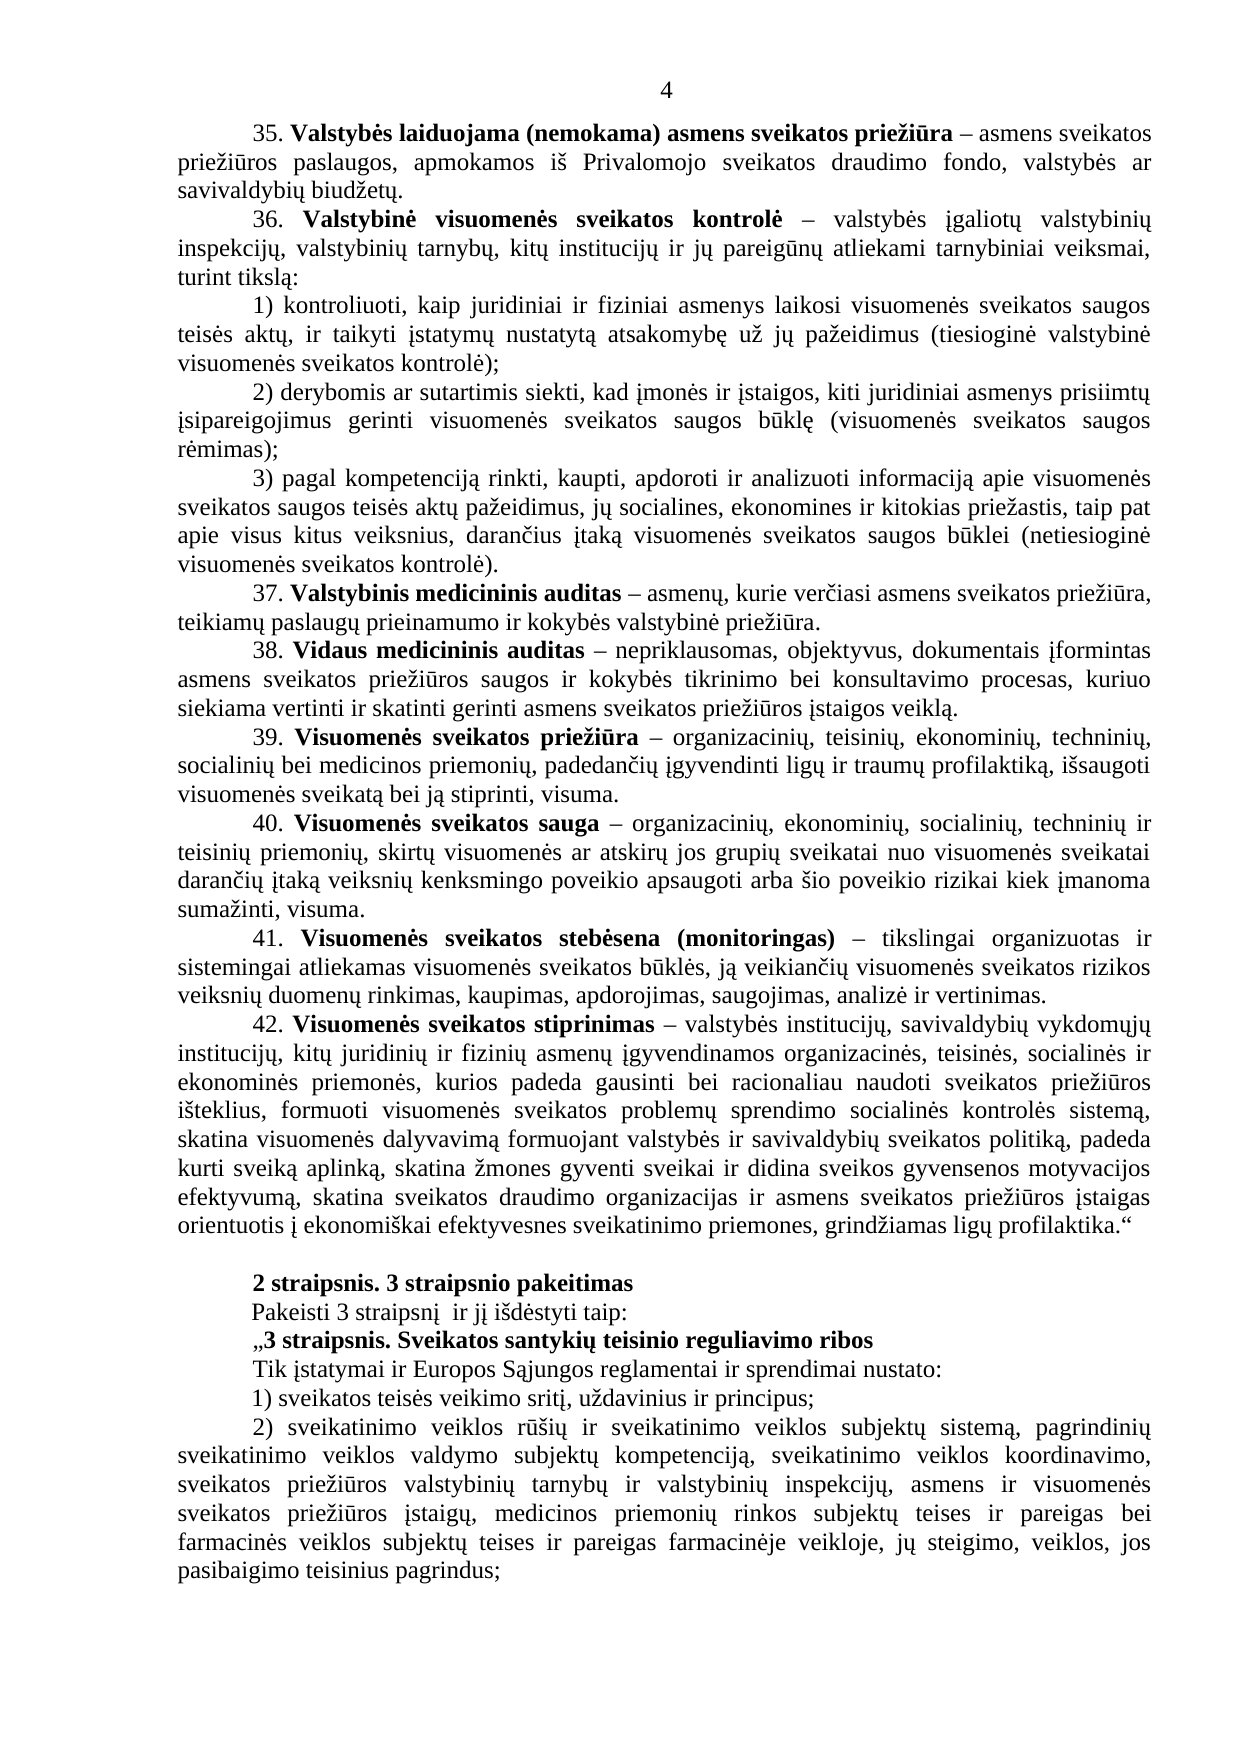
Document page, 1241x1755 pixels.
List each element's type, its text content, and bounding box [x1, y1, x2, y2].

text 2) sveikatinimo veiklos rūšių ir sveikatinimo veiklos subjektų sistemą, pagrindinių sveikatinimo veiklos valdymo subjektų kompetenciją, sveikatinimo veiklos koordinavimo, sveikatos priežiūros valstybinių tarnybų ir valstybinių inspekcijų, asmens ir visuomenės sveikatos priežiūros įstaigų, medicinos priemonių rinkos subjektų teises ir pareigas bei farmacinės veiklos subjektų teises ir pareigas farmacinėje veikloje, jų steigimo, veiklos, jos pasibaigimo teisinius pagrindus; [177, 1412, 1152, 1584]
text 41. Visuomenės sveikatos stebėsena (monitoringas) – tikslingai organizuotas ir sistemingai atliekamas visuomenės sveikatos būklės, ją veikiančių visuomenės sveikatos rizikos veiksnių duomenų rinkimas, kaupimas, apdorojimas, saugojimas, analizė ir vertinimas. [177, 923, 1152, 1009]
text 1) kontroliuoti, kaip juridiniai ir fiziniai asmenys laikosi visuomenės sveikatos saugos teisės aktų, ir taikyti įstatymų nustatytą atsakomybę už jų pažeidimus (tiesioginė valstybinė visuomenės sveikatos kontrolė); [177, 291, 1152, 377]
text 39. Visuomenės sveikatos priežiūra – organizacinių, teisinių, ekonominių, techninių, socialinių bei medicinos priemonių, padedančių įgyvendinti ligų ir traumų profilaktiką, išsaugoti visuomenės sveikatą bei ją stiprinti, visuma. [177, 722, 1152, 808]
text Pakeisti 3 straipsnį ir jį išdėstyti taip: [177, 1297, 1152, 1326]
text Tik įstatymai ir Europos Sąjungos reglamentai ir sprendimai nustato: [252, 1354, 1152, 1383]
text 38. Vidaus medicininis auditas – nepriklausomas, objektyvus, dokumentais įformintas asmens sveikatos priežiūros saugos ir kokybės tikrinimo bei konsultavimo procesas, kuriuo siekiama vertinti ir skatinti gerinti asmens sveikatos priežiūros įstaigos veiklą. [177, 636, 1152, 722]
text 42. Visuomenės sveikatos stiprinimas – valstybės institucijų, savivaldybių vykdomųjų institucijų, kitų juridinių ir fizinių asmenų įgyvendinamos organizacinės, teisinės, socialinės ir ekonominės priemonės, kurios padeda gausinti bei racionaliau naudoti sveikatos priežiūros išteklius, formuoti visuomenės sveikatos problemų sprendimo socialinės kontrolės sistemą, skatina visuomenės dalyvavimą formuojant valstybės ir savivaldybių sveikatos politiką, padeda kurti sveiką aplinką, skatina žmones gyventi sveikai ir didina sveikos gyvensenos motyvacijos efektyvumą, skatina sveikatos draudimo organizacijas ir asmens sveikatos priežiūros įstaigas orientuotis į ekonomiškai efektyvesnes sveikatinimo priemones, grindžiamas ligų profilaktika.“ [177, 1009, 1152, 1239]
text 3) pagal kompetenciją rinkti, kaupti, apdoroti ir analizuoti informaciją apie visuomenės sveikatos saugos teisės aktų pažeidimus, jų socialines, ekonomines ir kitokias priežastis, taip pat apie visus kitus veiksnius, darančius įtaką visuomenės sveikatos saugos būklei (netiesioginė visuomenės sveikatos kontrolė). [177, 463, 1152, 578]
text 40. Visuomenės sveikatos sauga – organizacinių, ekonominių, socialinių, techninių ir teisinių priemonių, skirtų visuomenės ar atskirų jos grupių sveikatai nuo visuomenės sveikatai darančių įtaką veiksnių kenksmingo poveikio apsaugoti arba šio poveikio rizikai kiek įmanoma sumažinti, visuma. [177, 808, 1152, 923]
text 37. Valstybinis medicininis auditas – asmenų, kurie verčiasi asmens sveikatos priežiūra, teikiamų paslaugų prieinamumo ir kokybės valstybinė priežiūra. [177, 578, 1152, 636]
text „3 straipsnis. Sveikatos santykių teisinio reguliavimo ribos [252, 1326, 1152, 1354]
text 2 straipsnis. 3 straipsnio pakeitimas [177, 1268, 1152, 1297]
text 35. Valstybės laiduojama (nemokama) asmens sveikatos priežiūra – asmens sveikatos priežiūros paslaugos, apmokamos iš Privalomojo sveikatos draudimo fondo, valstybės ar savivaldybių biudžetų. [177, 118, 1152, 204]
text 36. Valstybinė visuomenės sveikatos kontrolė – valstybės įgaliotų valstybinių inspekcijų, valstybinių tarnybų, kitų institucijų ir jų pareigūnų atliekami tarnybiniai veiksmai, turint tikslą: [177, 204, 1152, 291]
text 1) sveikatos teisės veikimo sritį, uždavinius ir principus; [177, 1383, 1152, 1412]
text 2) derybomis ar sutartimis siekti, kad įmonės ir įstaigos, kiti juridiniai asmenys prisiimtų įsipareigojimus gerinti visuomenės sveikatos saugos būklę (visuomenės sveikatos saugos rėmimas); [177, 377, 1152, 463]
